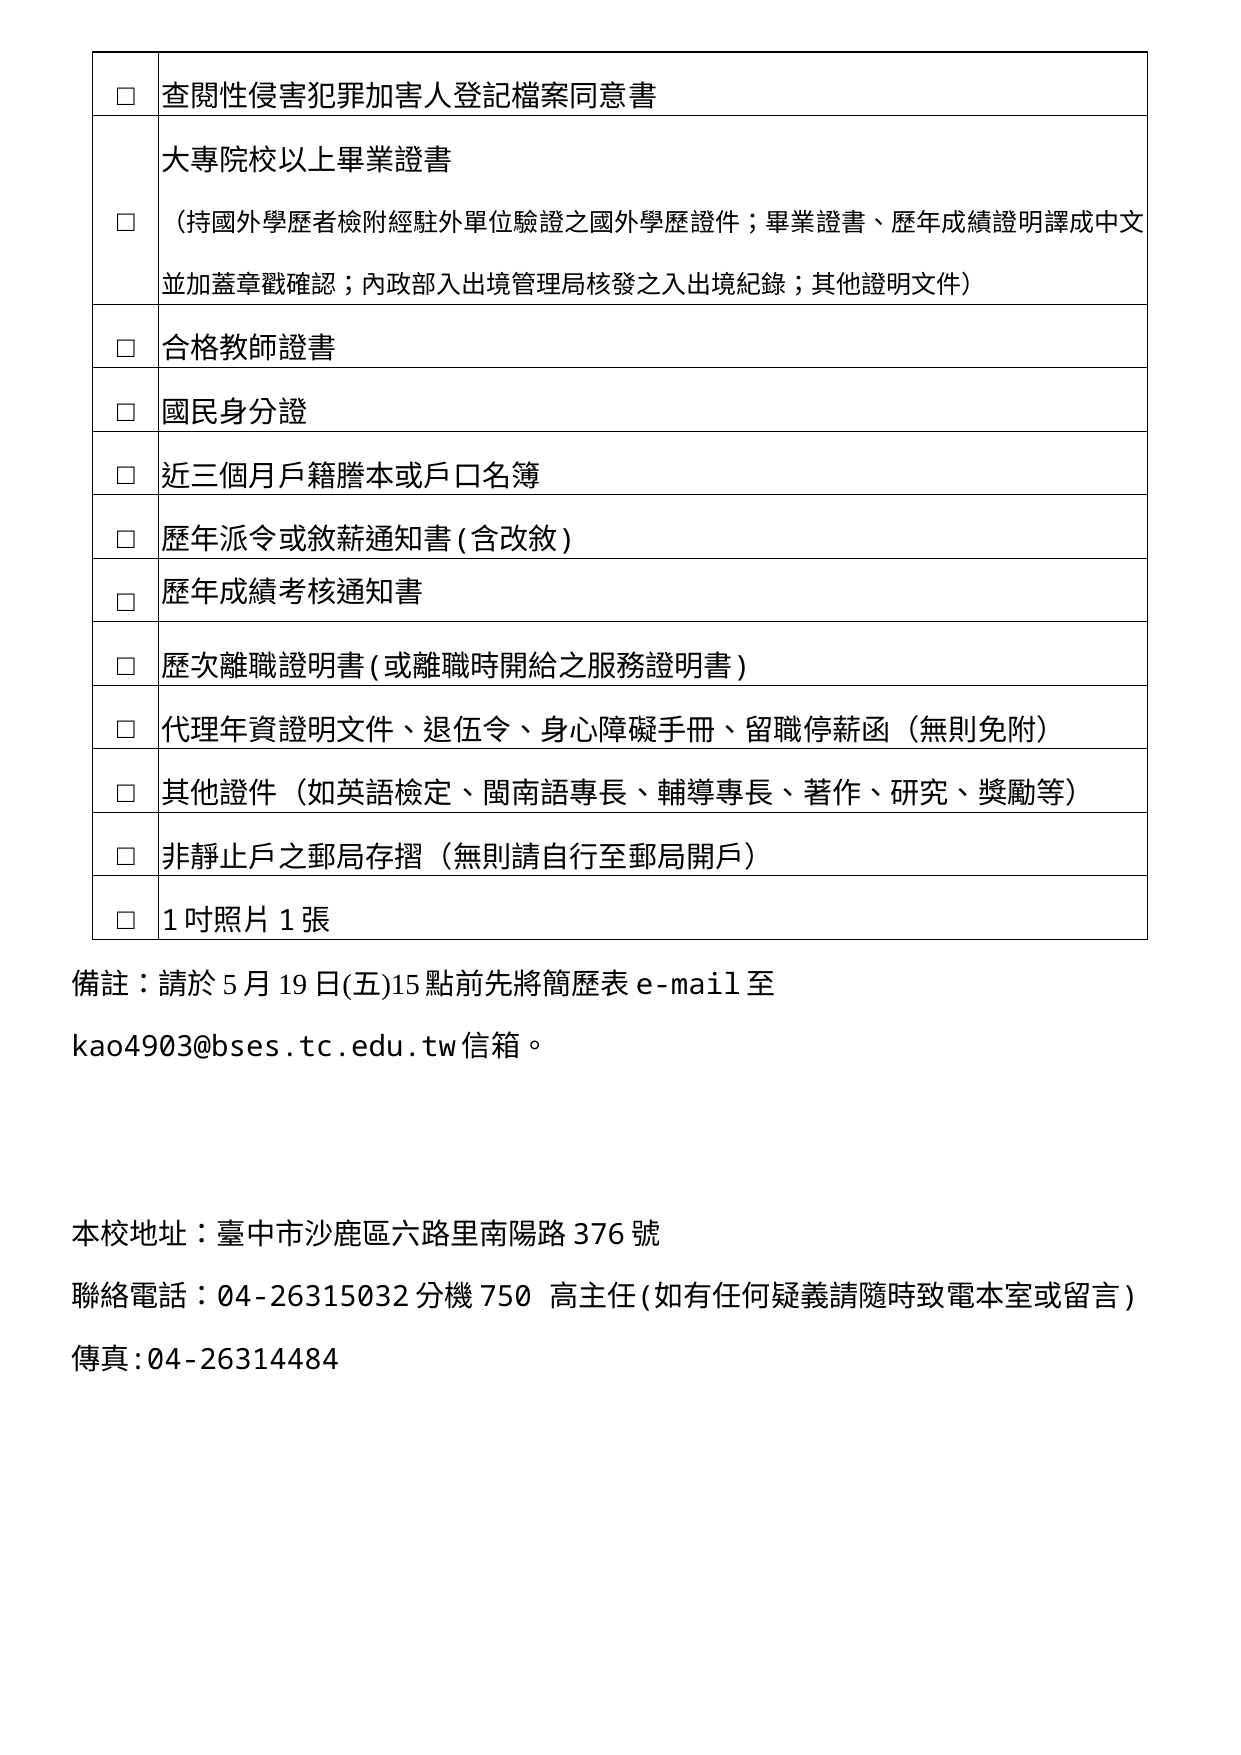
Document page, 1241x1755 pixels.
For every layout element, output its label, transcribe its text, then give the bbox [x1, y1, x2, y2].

table_cell □ [93, 53, 158, 115]
text 聯絡電話：04-26315032分機750 高主任(如有任何疑義請隨時致電本室或留言) [71, 1252, 1169, 1315]
table_cell □ [93, 432, 158, 494]
table_cell 歷年成績考核通知書 [159, 559, 1147, 621]
table_cell □ [93, 686, 158, 748]
table_cell □ [93, 116, 158, 303]
table_cell □ [93, 622, 158, 685]
table_cell 查閱性侵害犯罪加害人登記檔案同意書 [159, 53, 1147, 115]
table_cell □ [93, 559, 158, 621]
table_cell □ [93, 813, 158, 875]
text 傳真:04-26314484 [71, 1315, 1169, 1377]
table_cell 1吋照片1張 [159, 876, 1147, 939]
table_cell 大專院校以上畢業證書 （持國外學歷者檢附經駐外單位驗證之國外學歷證件；畢業證書、歷年成績證明譯成中文並加蓋章戳確認；內政部入出境管理局核發之入出境紀錄；其他證明文件） [159, 116, 1147, 303]
text 本校地址：臺中市沙鹿區六路里南陽路376號 [71, 1190, 1169, 1252]
text 備註：請於5月19日(五)15點前先將簡歷表e-mail至kao4903@bses.tc.edu.tw信箱。 [71, 940, 1157, 1065]
table_cell □ [93, 305, 158, 367]
table_cell 國民身分證 [159, 368, 1147, 431]
table_cell □ [93, 495, 158, 558]
table_cell □ [93, 749, 158, 812]
table_cell 近三個月戶籍謄本或戶口名簿 [159, 432, 1147, 494]
table_cell □ [93, 368, 158, 431]
table_cell 非靜止戶之郵局存摺（無則請自行至郵局開戶） [159, 813, 1147, 875]
table_cell 合格教師證書 [159, 305, 1147, 367]
table_cell □ [93, 876, 158, 939]
table_cell 代理年資證明文件、退伍令、身心障礙手冊、留職停薪函（無則免附） [159, 686, 1147, 748]
table_cell 歷年派令或敘薪通知書(含改敘) [159, 495, 1147, 558]
table_cell 歷次離職證明書(或離職時開給之服務證明書) [159, 622, 1147, 685]
table_cell 其他證件（如英語檢定、閩南語專長、輔導專長、著作、研究、獎勵等） [159, 749, 1147, 812]
